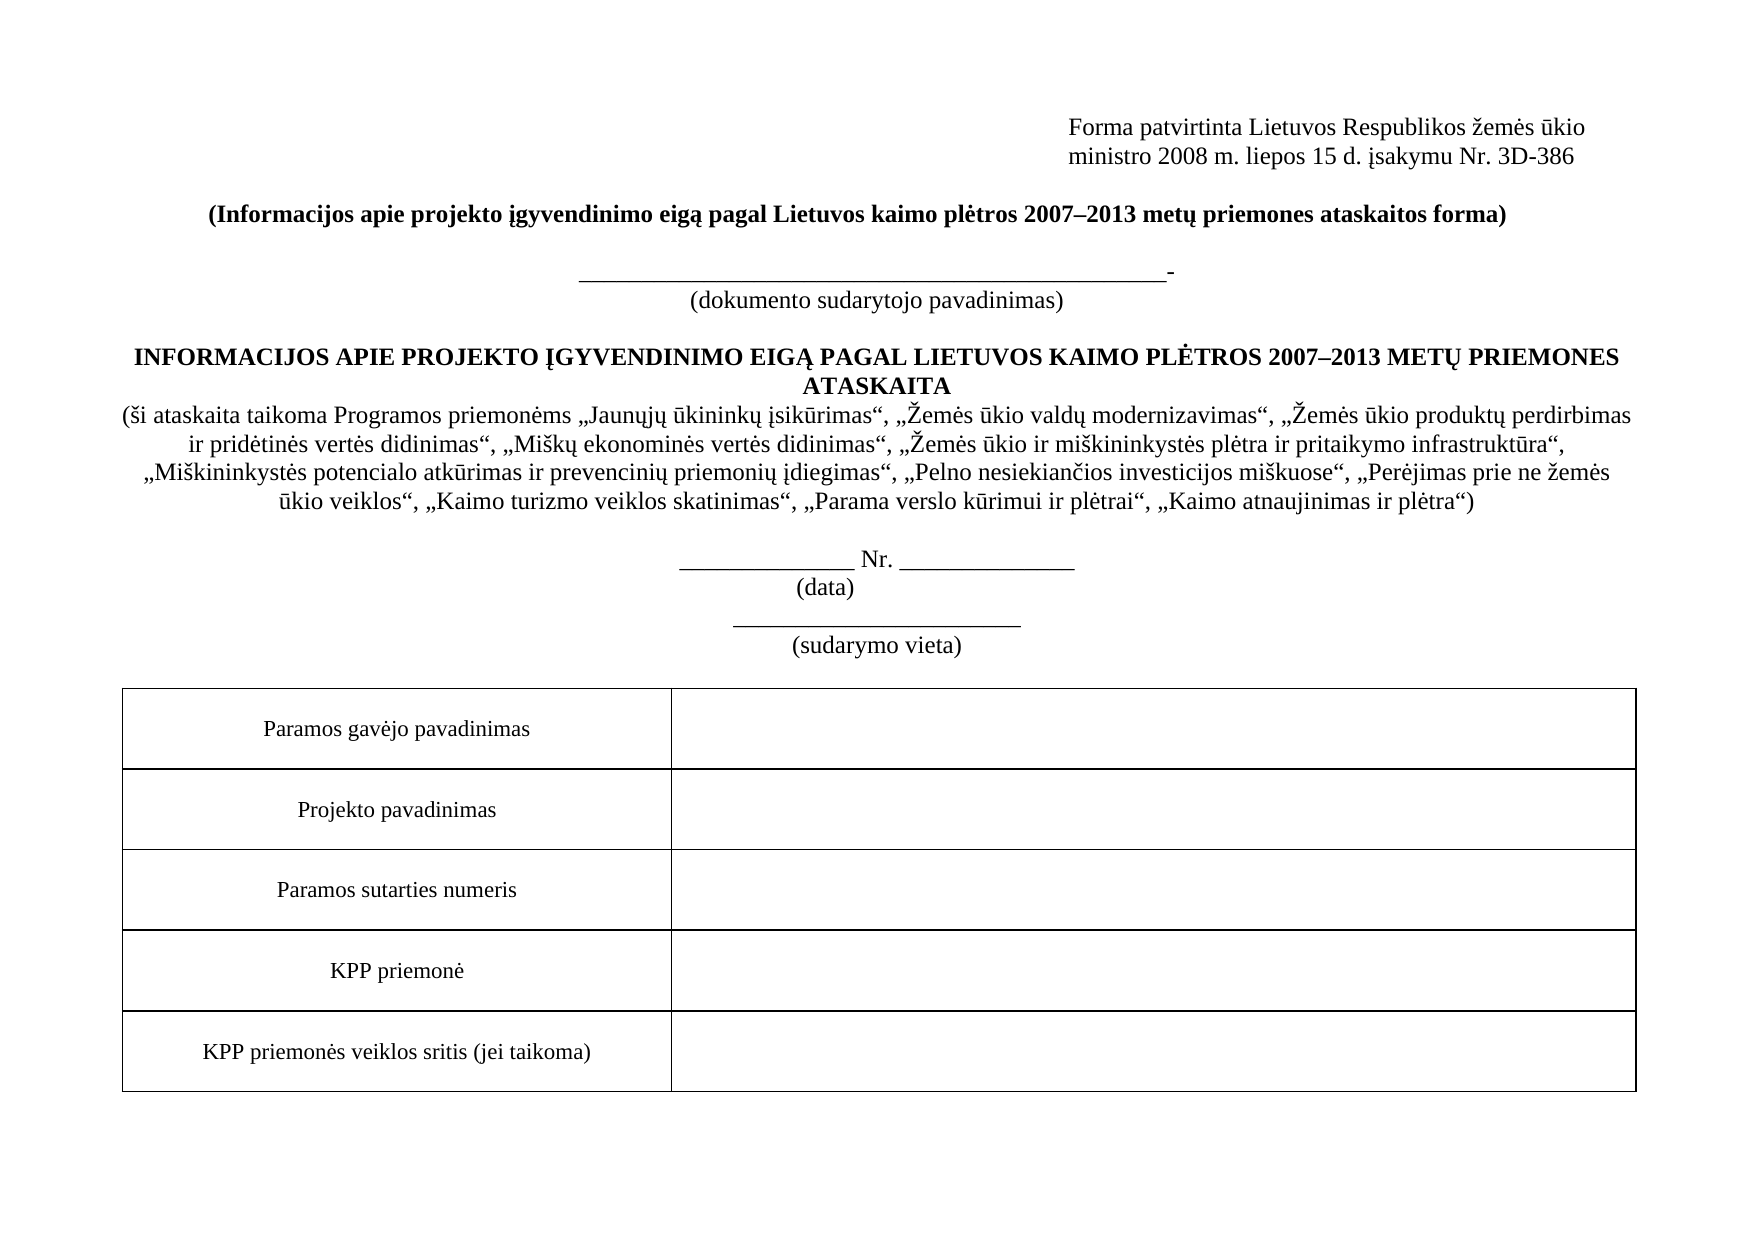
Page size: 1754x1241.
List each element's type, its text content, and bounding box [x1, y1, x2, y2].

table_cell [672, 850, 1635, 929]
table_cell [672, 770, 1635, 849]
text INFORMACIJOS APIE PROJEKTO ĮGYVENDINIMO EIGĄ PAGAL LIETUVOS KAIMO PLĖTROS 2007–2013 METŲ PRIEMONES ATASKAITA [118, 342, 1635, 400]
table_cell KPP priemonė [667, 931, 671, 1010]
text (data) [15, 572, 1635, 601]
text (Informacijos apie projekto įgyvendinimo eigą pagal Lietuvos kaimo plėtros 2007–2013 metų priemones ataskaitos forma) [208, 199, 1635, 227]
text (dokumento sudarytojo pavadinimas) [118, 285, 1635, 314]
table_cell [672, 931, 1635, 1010]
text _______________________________________________- [118, 256, 1635, 285]
table_header [672, 689, 1635, 768]
text (sudarymo vieta) [118, 630, 1635, 659]
text ______________ Nr. ______________ [118, 544, 1635, 572]
text (ši ataskaita taikoma Programos priemonėms „Jaunųjų ūkininkų įsikūrimas“, „Žemės ūkio valdų modernizavimas“, „Žemės ūkio produktų perdirbimas ir pridėtinės vertės didinimas“, „Miškų ekonominės vertės didinimas“, „Žemės ūkio ir miškininkystės plėtra ir pritaikymo infrastruktūra“, „Miškininkystės potencialo atkūrimas ir prevencinių priemonių įdiegimas“, „Pelno nesiekiančios investicijos miškuose“, „Perėjimas prie ne žemės ūkio veiklos“, „Kaimo turizmo veiklos skatinimas“, „Parama verslo kūrimui ir plėtrai“, „Kaimo atnaujinimas ir plėtra“) [118, 400, 1635, 515]
table_cell [672, 1012, 1635, 1091]
text Forma patvirtinta Lietuvos Respublikos žemės ūkio ministro 2008 m. liepos 15 d. įsakymu Nr. 3D-386 [1068, 112, 1635, 170]
text _______________________ [118, 601, 1635, 630]
